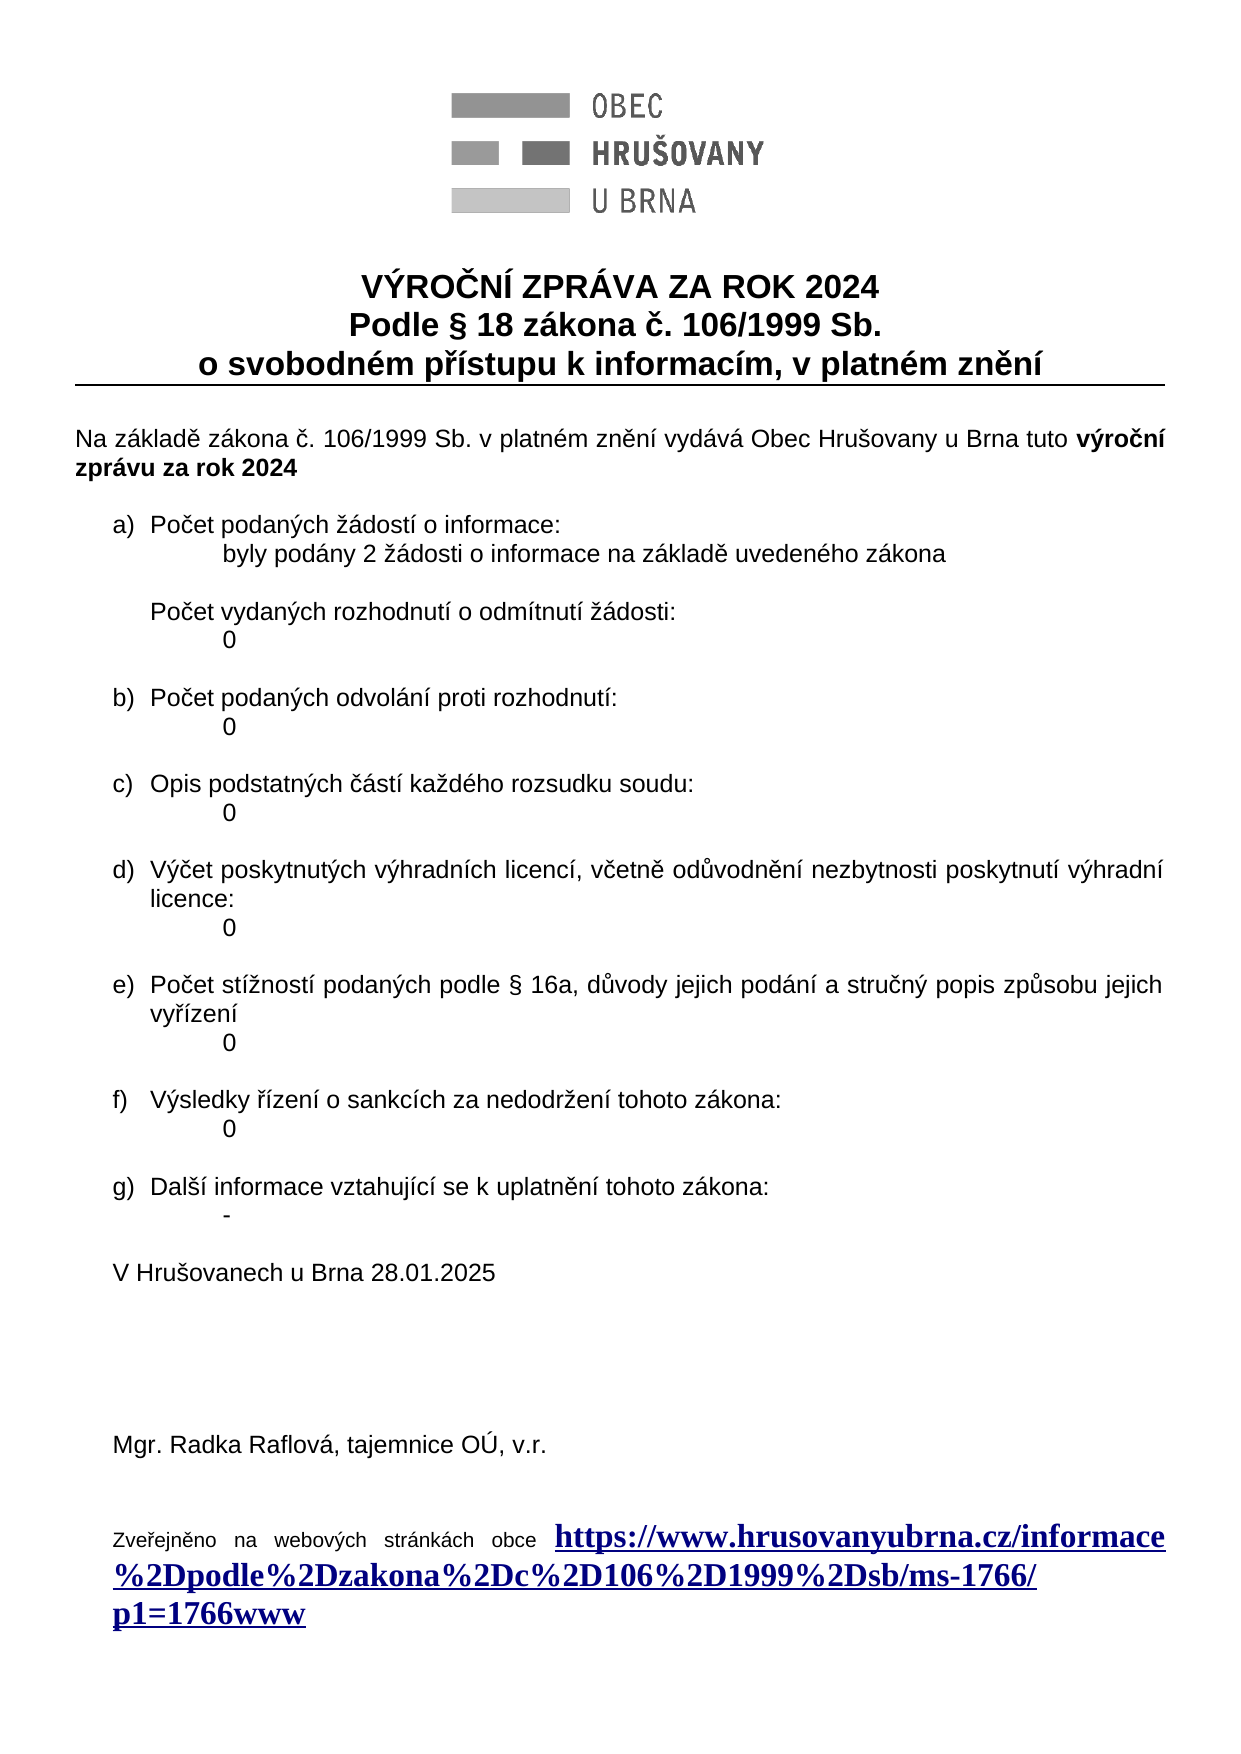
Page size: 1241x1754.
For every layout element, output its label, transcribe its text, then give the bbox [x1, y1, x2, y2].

title Zveřejněno na webových stránkách obce https://www.hrusovanyubrna.cz/informace%2Dpodle%2Dzakona%2Dc%2D106%2D1999%2Dsb/ms-1766/p1=1766www [112, 1516, 1165, 1631]
title 0 [186, 798, 1165, 826]
title 0 [149, 625, 1165, 654]
title o svobodném přístupu k informacím, v platném znění [75, 344, 1165, 384]
title 0 [222, 1028, 1165, 1056]
title Na základě zákona č. 106/1999 Sb. v platném znění vydává Obec Hrušovany u Brna tuto výroční zprávu za rok 2024 [75, 424, 1165, 481]
title Počet podaných žádostí o informace: [112, 510, 1165, 539]
title Počet podaných odvolání proti rozhodnutí: [112, 683, 1165, 711]
title V Hrušovanech u Brna 28.01.2025 [112, 1258, 1165, 1286]
title 0 [149, 711, 1165, 740]
title Podle § 18 zákona č. 106/1999 Sb. [75, 306, 1165, 344]
title 0 [222, 913, 1165, 941]
title VÝROČNÍ ZPRÁVA ZA ROK 2024 [75, 267, 1165, 306]
title Další informace vztahující se k uplatnění tohoto zákona: [112, 1171, 1165, 1200]
title Opis podstatných částí každého rozsudku soudu: [112, 769, 1165, 798]
title - [222, 1200, 1165, 1229]
title 0 [222, 1114, 1165, 1143]
title Mgr. Radka Raflová, tajemnice OÚ, v.r. [112, 1430, 1165, 1459]
title Počet stížností podaných podle § 16a, důvody jejich podání a stručný popis způsobu jejich vyřízení [112, 970, 1165, 1028]
title Výčet poskytnutých výhradních licencí, včetně odůvodnění nezbytnosti poskytnutí výhradní licence: [112, 855, 1165, 913]
title Počet vydaných rozhodnutí o odmítnutí žádosti: [150, 596, 1165, 625]
title Výsledky řízení o sankcích za nedodržení tohoto zákona: [112, 1085, 1165, 1114]
title byly podány 2 žádosti o informace na základě uvedeného zákona [149, 539, 1165, 568]
